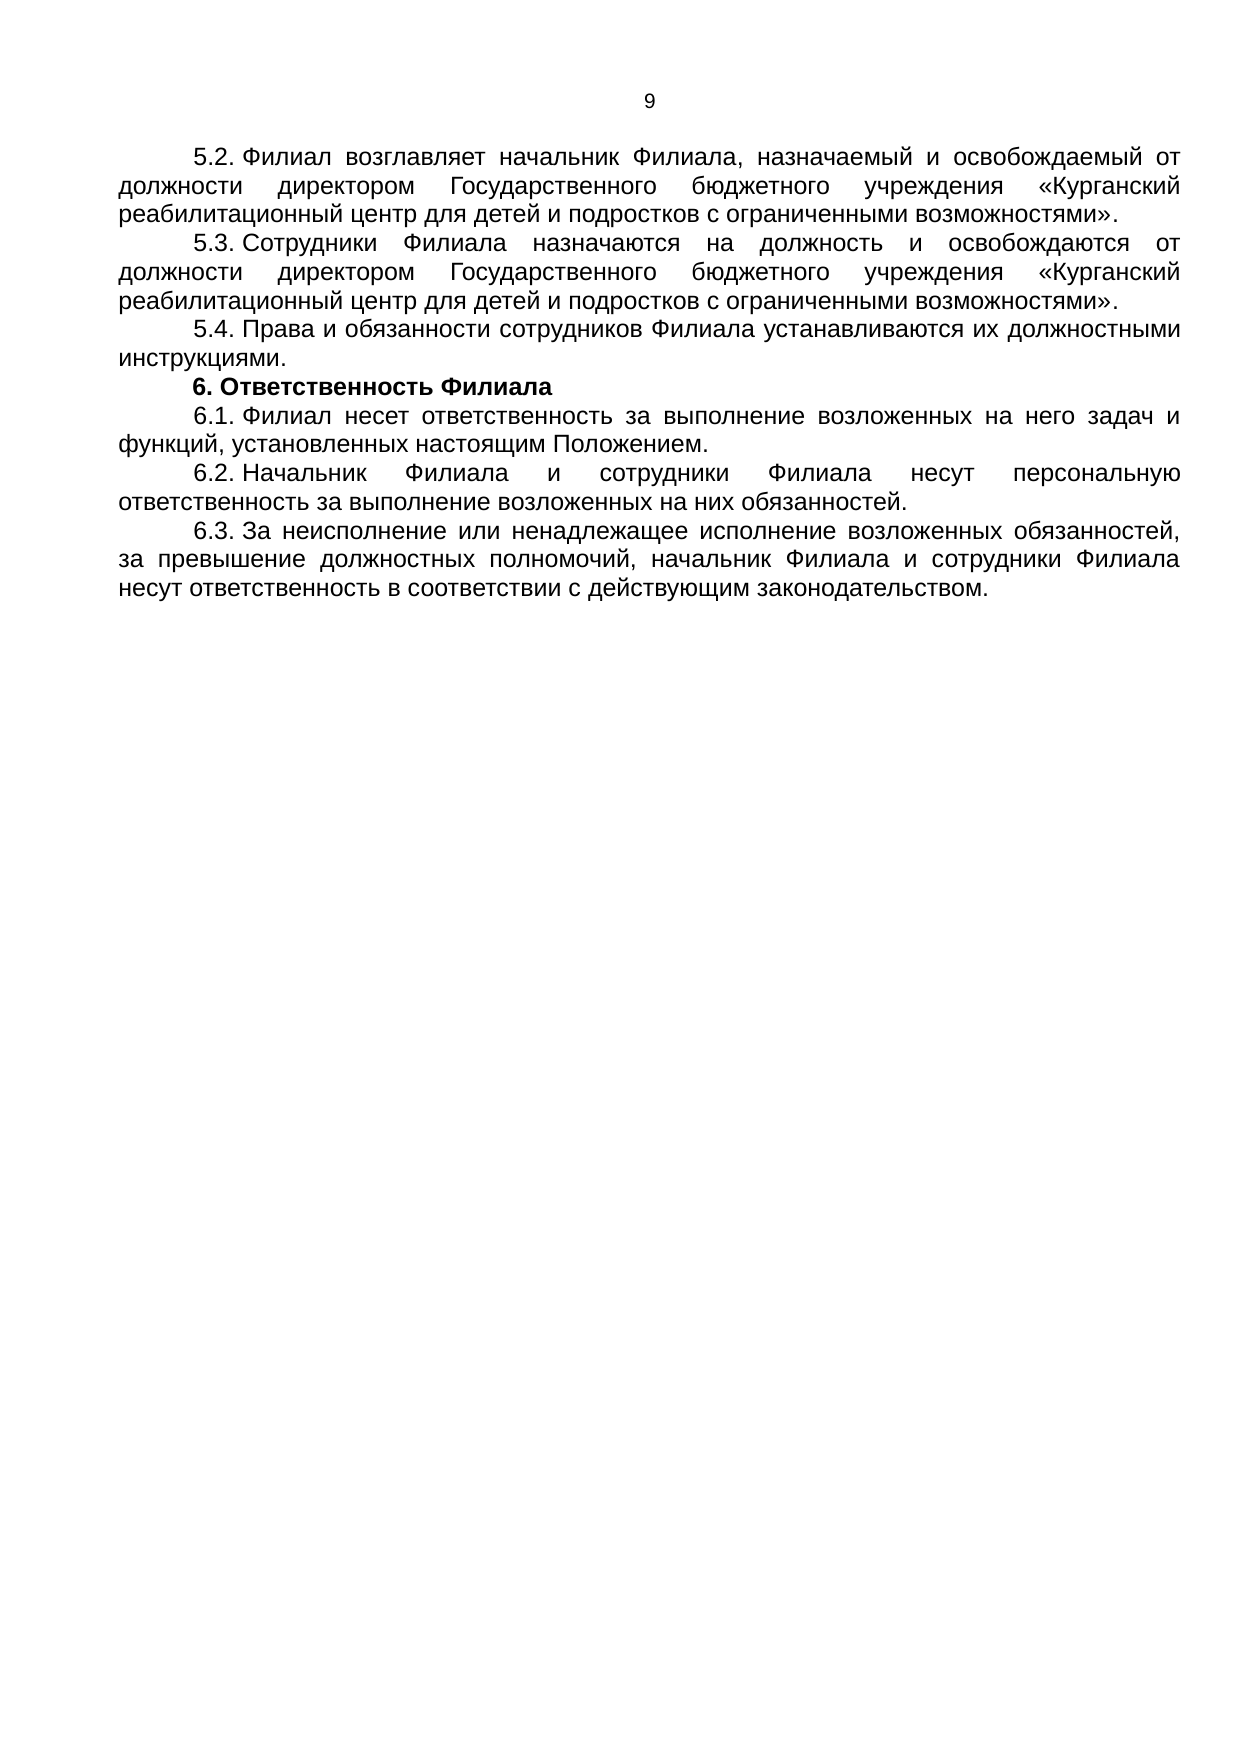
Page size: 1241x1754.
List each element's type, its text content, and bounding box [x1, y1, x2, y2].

text 6.1. Филиал несет ответственность за выполнение возложенных на него задач и функций, установленных настоящим Положением. [118, 401, 1181, 458]
text 6. Ответственность Филиала [118, 372, 1181, 401]
text 6.3. За неисполнение или ненадлежащее исполнение возложенных обязанностей, за превышение должностных полномочий, начальник Филиала и сотрудники Филиала несут ответственность в соответствии с действующим законодательством. [118, 516, 1181, 602]
text 5.2. Филиал возглавляет начальник Филиала, назначаемый и освобождаемый от должности директором Государственного бюджетного учреждения «Курганский реабилитационный центр для детей и подростков с ограниченными возможностями». [118, 142, 1181, 228]
text 6.2. Начальник Филиала и сотрудники Филиала несут персональную ответственность за выполнение возложенных на них обязанностей. [118, 458, 1181, 516]
text 5.4. Права и обязанности сотрудников Филиала устанавливаются их должностными инструкциями. [118, 314, 1181, 372]
text 5.3. Сотрудники Филиала назначаются на должность и освобождаются от должности директором Государственного бюджетного учреждения «Курганский реабилитационный центр для детей и подростков с ограниченными возможностями». [118, 228, 1181, 314]
